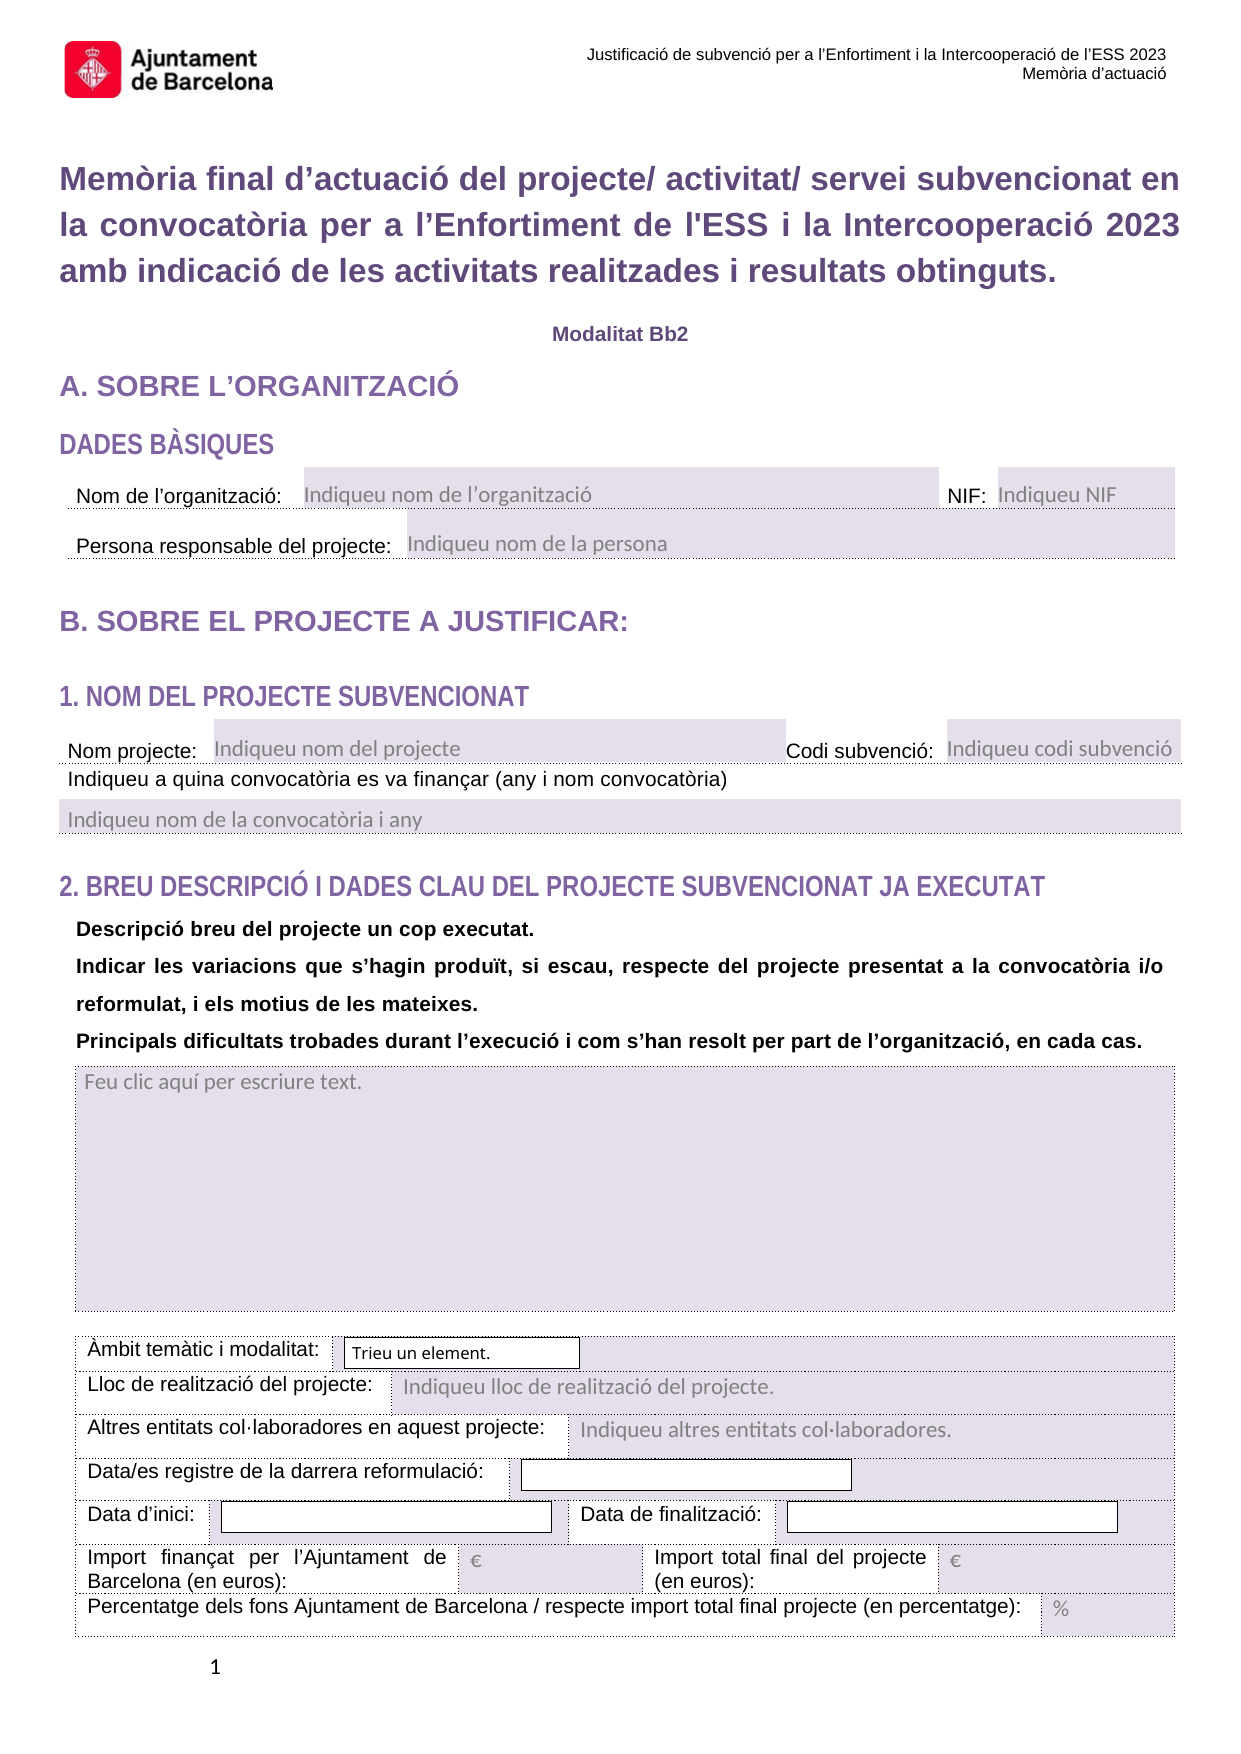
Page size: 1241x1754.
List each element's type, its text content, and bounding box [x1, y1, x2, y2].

table_header Nom projecte: [59, 719, 214, 762]
table_cell [939, 558, 1175, 564]
table_cell Data d’inici: [76, 1500, 210, 1544]
table_header Indiqueu codi subvenció [947, 719, 1181, 762]
table_cell [210, 1500, 569, 1544]
table_cell € [459, 1544, 643, 1593]
table_cell [68, 558, 939, 564]
table_cell Indiqueu a quina convocatòria es va finançar (any i nom convocatòria) [59, 763, 1181, 799]
table_header Nom de l’organització: [68, 467, 303, 508]
table_cell Import finançat per l’Ajuntament de Barcelona (en euros): [76, 1544, 458, 1593]
table_cell Data/es registre de la darrera reformulació: [76, 1458, 510, 1500]
text Modalitat Bb2 [59, 321, 1181, 345]
picture [64, 41, 273, 98]
table_cell % [1041, 1593, 1174, 1636]
table_cell Indiqueu nom de la persona [407, 508, 1175, 558]
table_header Indiqueu nom de l’organització [304, 467, 939, 508]
table_cell Lloc de realització del projecte: [76, 1371, 392, 1414]
table_header Indiqueu nom del projecte [214, 719, 786, 762]
table_cell Persona responsable del projecte: [68, 508, 407, 558]
text Memòria final d’actuació del projecte/ activitat/ servei subvencionat en la convocatòria per a l’Enfortiment de l'ESS i la Intercooperació 2023 amb indicació de les activitats realitzades i resultats obtinguts. [59, 159, 1181, 290]
table_header Feu clic aquí per escriure text. [76, 1066, 1174, 1311]
table_header Descripció breu del projecte un cop executat. Indicar les variacions que s’hagin produït, si escau, respecte del projecte presentat a la convocatòria i/o reformulat, i els motius de les mateixes. Principals dificultats trobades durant l’execució i com s’han resolt per part de l’organització, en cada cas. [68, 909, 1175, 1637]
table_cell Indiqueu nom de la convocatòria i any [59, 799, 1181, 833]
table_header NIF: [939, 467, 998, 508]
text A. SOBRE L’ORGANITZACIÓ [59, 369, 1181, 403]
table_header Indiqueu NIF [998, 467, 1175, 508]
text 1. NOM DEL PROJECTE SUBVENCIONAT [59, 679, 1181, 712]
table_header Àmbit temàtic i modalitat: [76, 1336, 333, 1371]
table_cell Indiqueu altres entitats col·laboradores. [569, 1414, 1174, 1458]
table_header [333, 1336, 1174, 1371]
table_cell Indiqueu lloc de realització del projecte. [392, 1371, 1174, 1414]
table_cell Percentatge dels fons Ajuntament de Barcelona / respecte import total final projecte (en percentatge): [76, 1593, 1041, 1636]
text B. SOBRE EL PROJECTE A JUSTIFICAR: [59, 604, 1181, 638]
text DADES BÀSIQUES [59, 427, 1181, 460]
table_cell Import total final del projecte (en euros): [643, 1544, 938, 1593]
table_cell Data de finalització: [569, 1500, 776, 1544]
table_header Codi subvenció: [786, 719, 947, 762]
table_cell € [938, 1544, 1174, 1593]
text 2. BREU DESCRIPCIÓ I DADES CLAU DEL PROJECTE SUBVENCIONAT JA EXECUTAT [59, 869, 1181, 902]
table_cell [510, 1458, 1174, 1500]
table_cell [776, 1500, 1174, 1544]
table_cell Altres entitats col·laboradores en aquest projecte: [76, 1414, 569, 1458]
